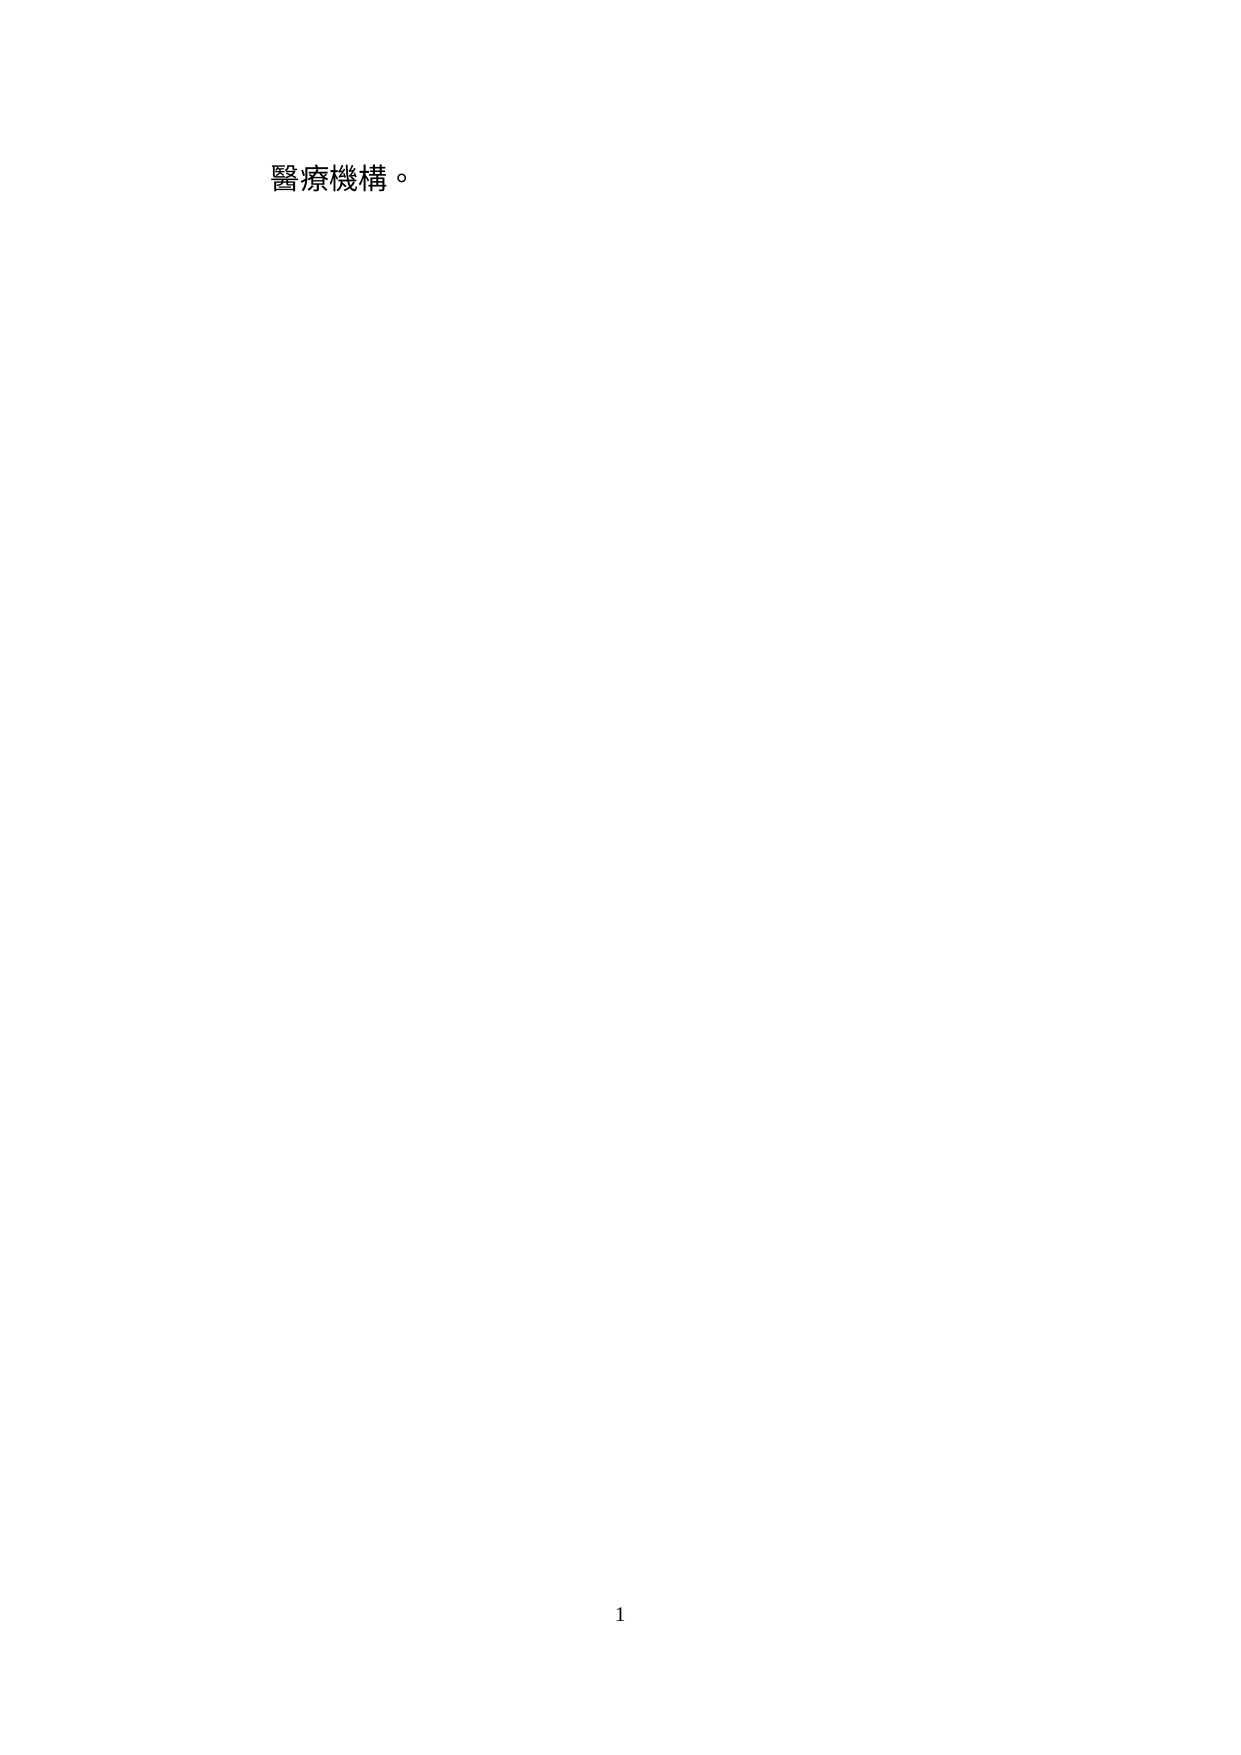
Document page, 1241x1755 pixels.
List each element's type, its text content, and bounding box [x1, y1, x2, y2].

text 醫療機構。 [271, 156, 1095, 198]
